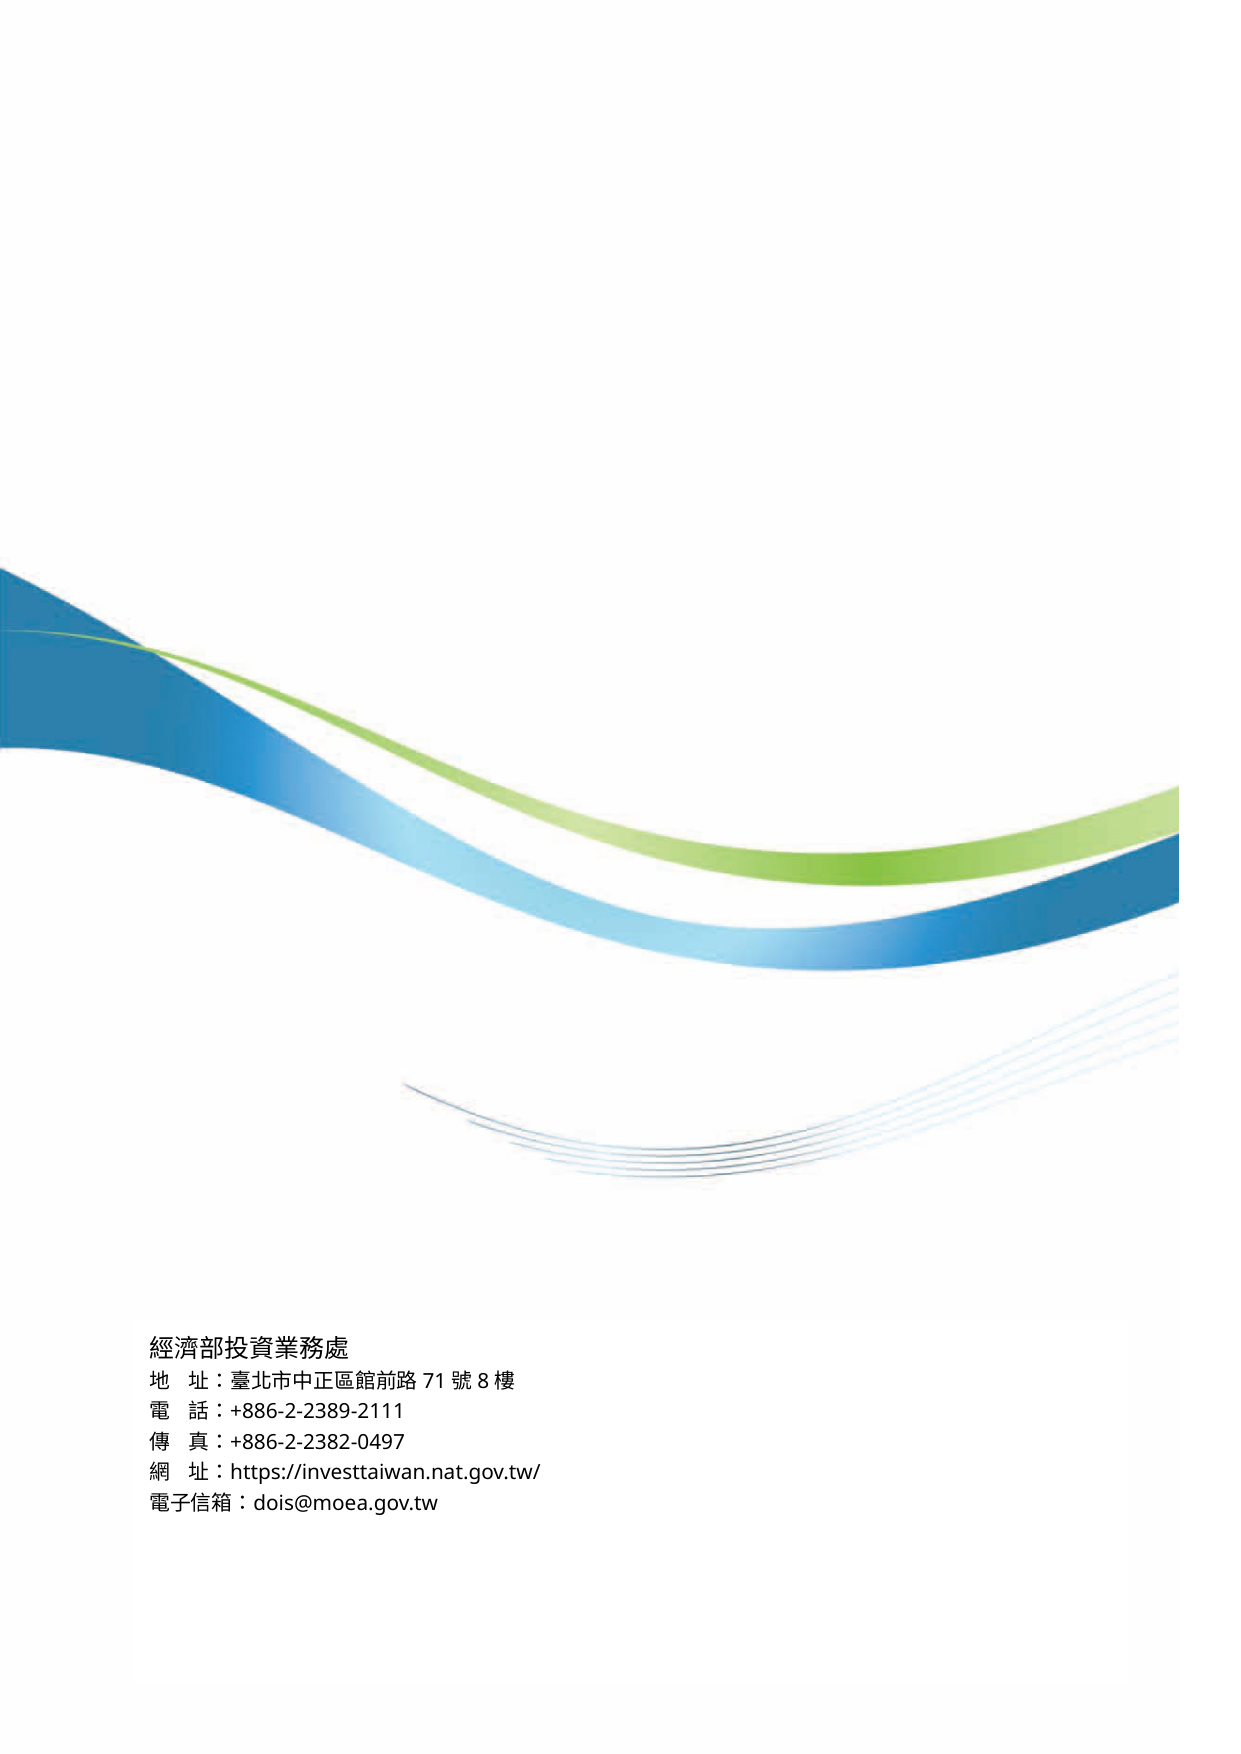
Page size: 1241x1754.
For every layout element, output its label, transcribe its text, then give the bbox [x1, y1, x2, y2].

text 電子信箱：dois@moea.gov.tw [149, 1486, 1114, 1516]
text 經濟部投資業務處 [149, 1328, 1114, 1364]
text 網 址：https://investtaiwan.nat.gov.tw/ [149, 1455, 1114, 1486]
text 電 話：+886-2-2389-2111 [149, 1395, 1114, 1425]
text 傳 真：+886-2-2382-0497 [149, 1425, 1114, 1455]
text 地 址：臺北市中正區館前路 71 號 8 樓 [149, 1364, 1114, 1395]
picture [0, 0, 1179, 1754]
